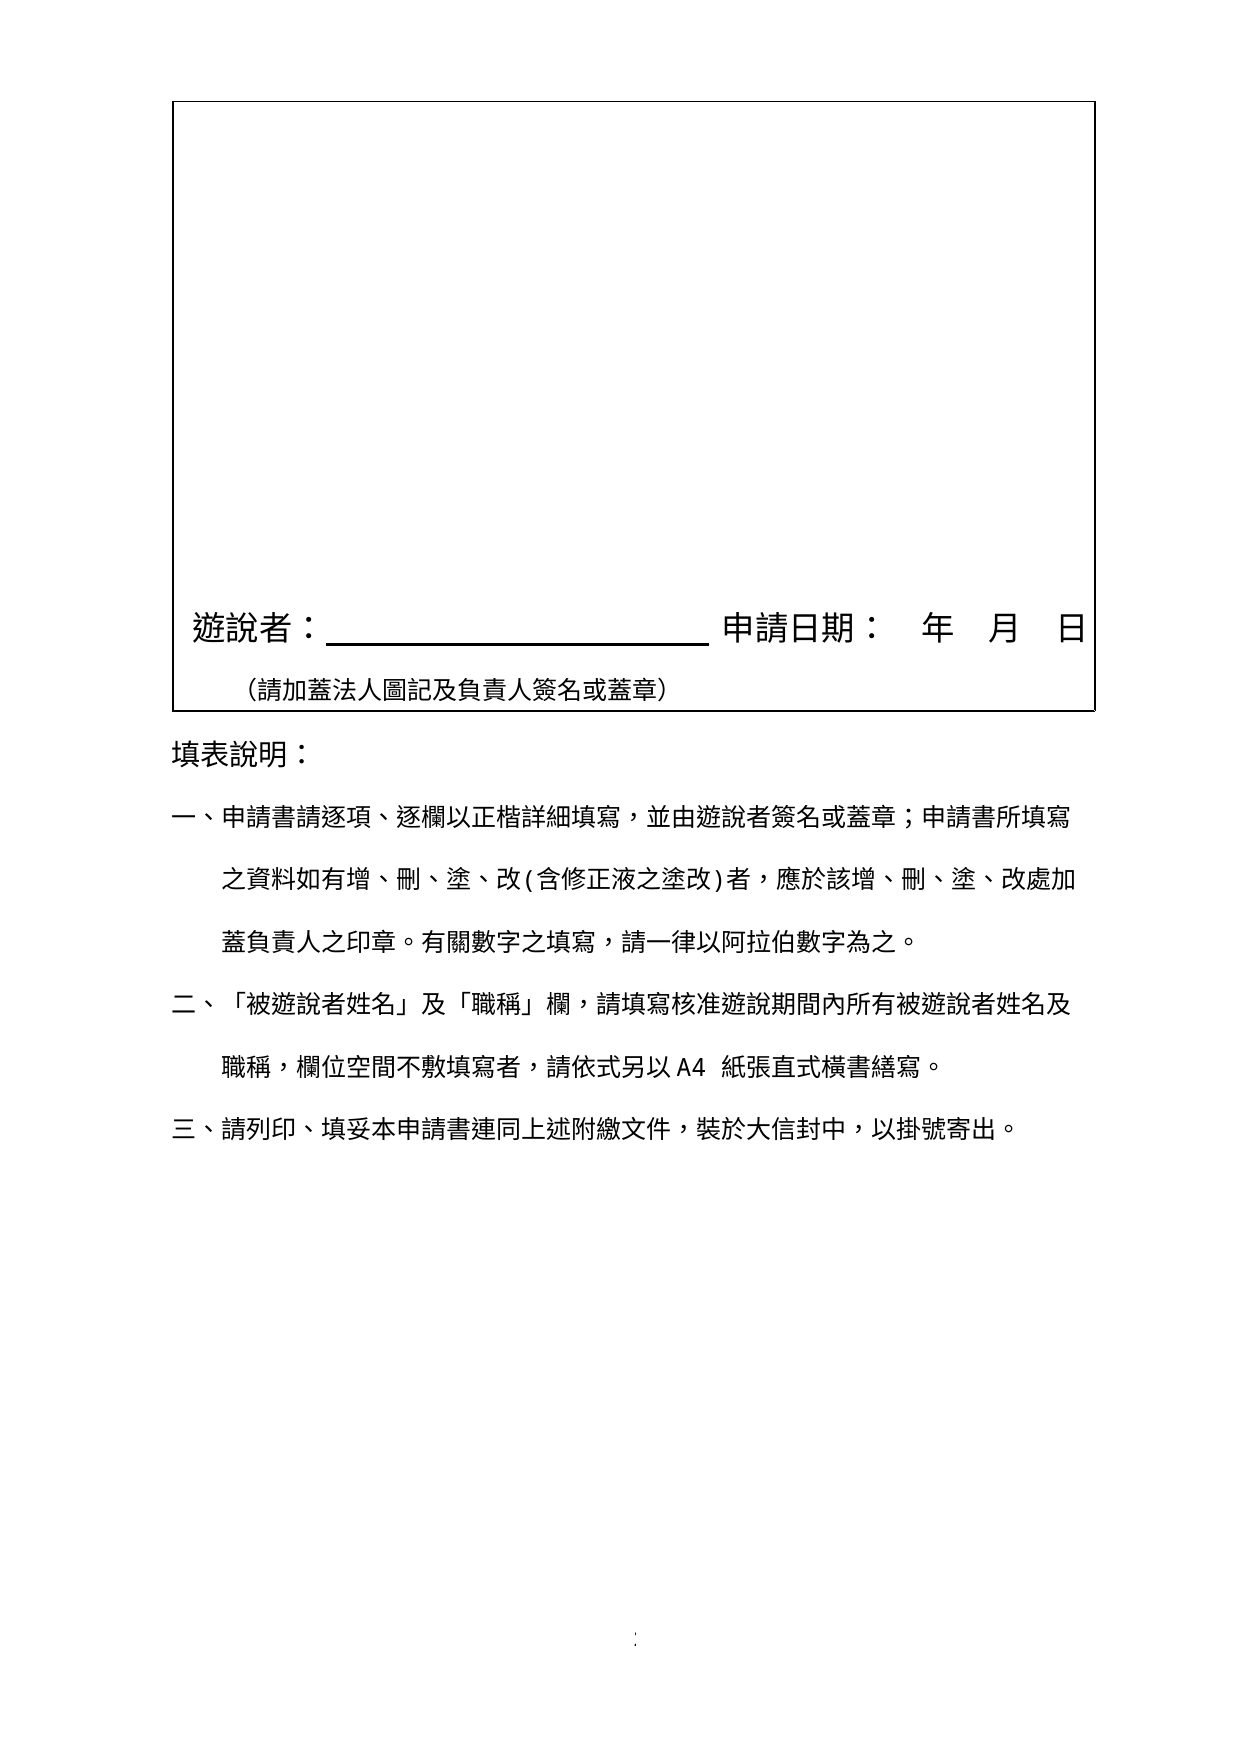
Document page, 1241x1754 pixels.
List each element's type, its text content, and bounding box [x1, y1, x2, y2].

text 一、申請書請逐項、逐欄以正楷詳細填寫，並由遊說者簽名或蓋章；申請書所填寫之資料如有增、刪、塗、改(含修正液之塗改)者，應於該增、刪、塗、改處加蓋負責人之印章。有關數字之填寫，請一律以阿拉伯數字為之。 [171, 774, 1092, 961]
table_cell 遊說者： 申請日期： 年 月 日 （請加蓋法人圖記及負責人簽名或蓋章） [174, 102, 1094, 710]
text 填表說明： [171, 712, 1092, 774]
text 二、「被遊說者姓名」及「職稱」欄，請填寫核准遊說期間內所有被遊說者姓名及職稱，欄位空間不敷填寫者，請依式另以A4 紙張直式橫書繕寫。 [171, 961, 1092, 1086]
text 三、請列印、填妥本申請書連同上述附繳文件，裝於大信封中，以掛號寄出。 [171, 1086, 1092, 1149]
